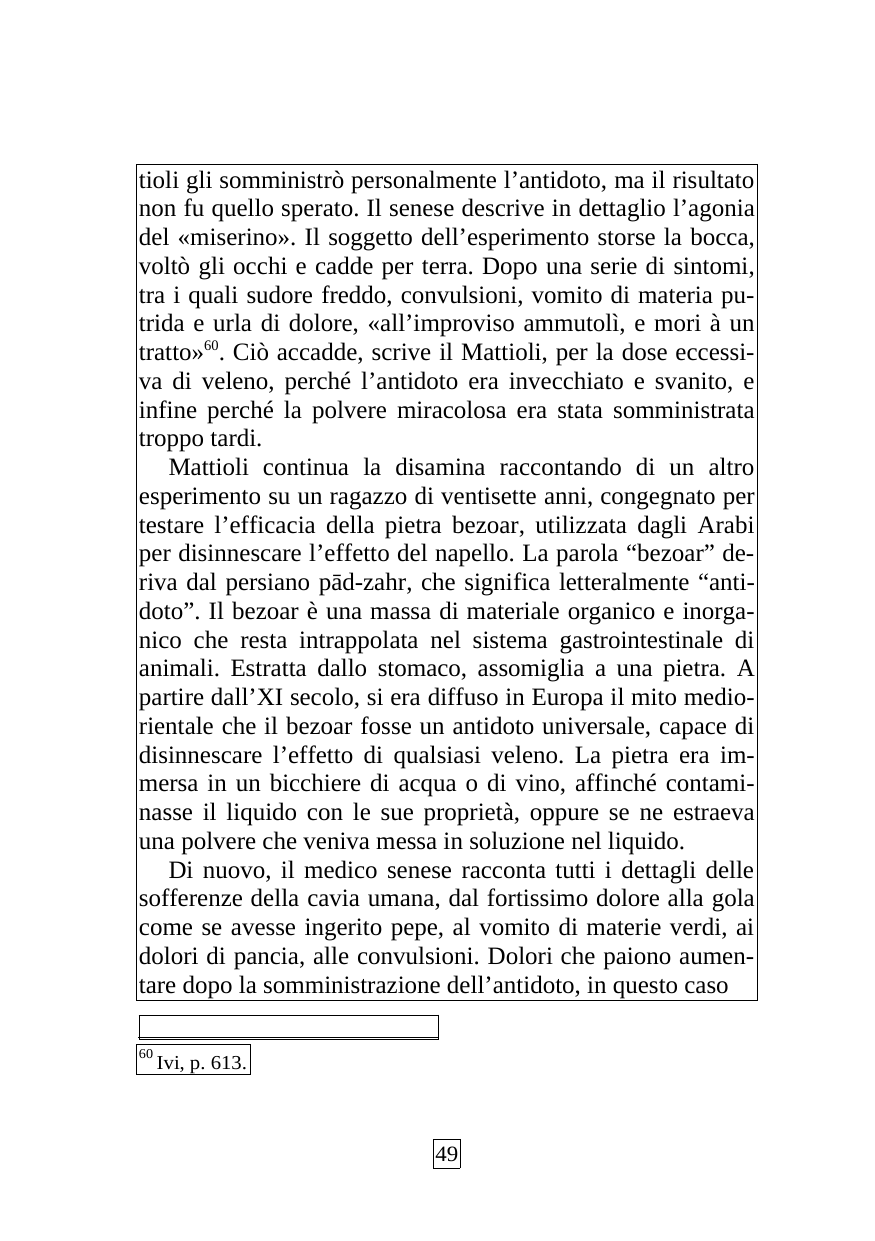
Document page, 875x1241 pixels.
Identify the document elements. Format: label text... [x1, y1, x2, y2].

text Mattioli continua la disamina raccontando di un altro esperimento su un ragazzo di ventisette anni, congegnato per testare l’efficacia della pietra bezoar, utilizzata dagli Arabi per disinnescare l’effetto del napello. La parola “bezoar” de- riva dal persiano pād-zahr, che significa letteralmente “anti- doto”. Il bezoar è una massa di materiale organico e inorga- nico che resta intrappolata nel sistema gastrointestinale di animali. Estratta dallo stomaco, assomiglia a una pietra. A partire dall’XI secolo, si era diffuso in Europa il mito medio- rientale che il bezoar fosse un antidoto universale, capace di disinnescare l’effetto di qualsiasi veleno. La pietra era im- mersa in un bicchiere di acqua o di vino, affinché contami- nasse il liquido con le sue proprietà, oppure se ne estraeva una polvere che veniva messa in soluzione nel liquido. [139, 452, 755, 855]
text Di nuovo, il medico senese racconta tutti i dettagli delle sofferenze della cavia umana, dal fortissimo dolore alla gola come se avesse ingerito pepe, al vomito di materie verdi, ai dolori di pancia, alle convulsioni. Dolori che paiono aumen- tare dopo la somministrazione dell’antidoto, in questo caso [139, 855, 755, 998]
text 49 [435, 1141, 460, 1166]
text tioli gli somministrò personalmente l’antidoto, ma il risultato non fu quello sperato. Il senese descrive in dettaglio l’agonia del «miserino». Il soggetto dell’esperimento storse la bocca, voltò gli occhi e cadde per terra. Dopo una serie di sintomi, tra i quali sudore freddo, convulsioni, vomito di materia pu- trida e urla di dolore, «all’improviso ammutolì, e mori à un tratto»60. Ciò accadde, scrive il Mattioli, per la dose eccessi- va di veleno, perché l’antidoto era invecchiato e svanito, e infine perché la polvere miracolosa era stata somministrata troppo tardi. [139, 165, 755, 452]
text 60 Ivi, p. 613. [139, 1046, 250, 1074]
